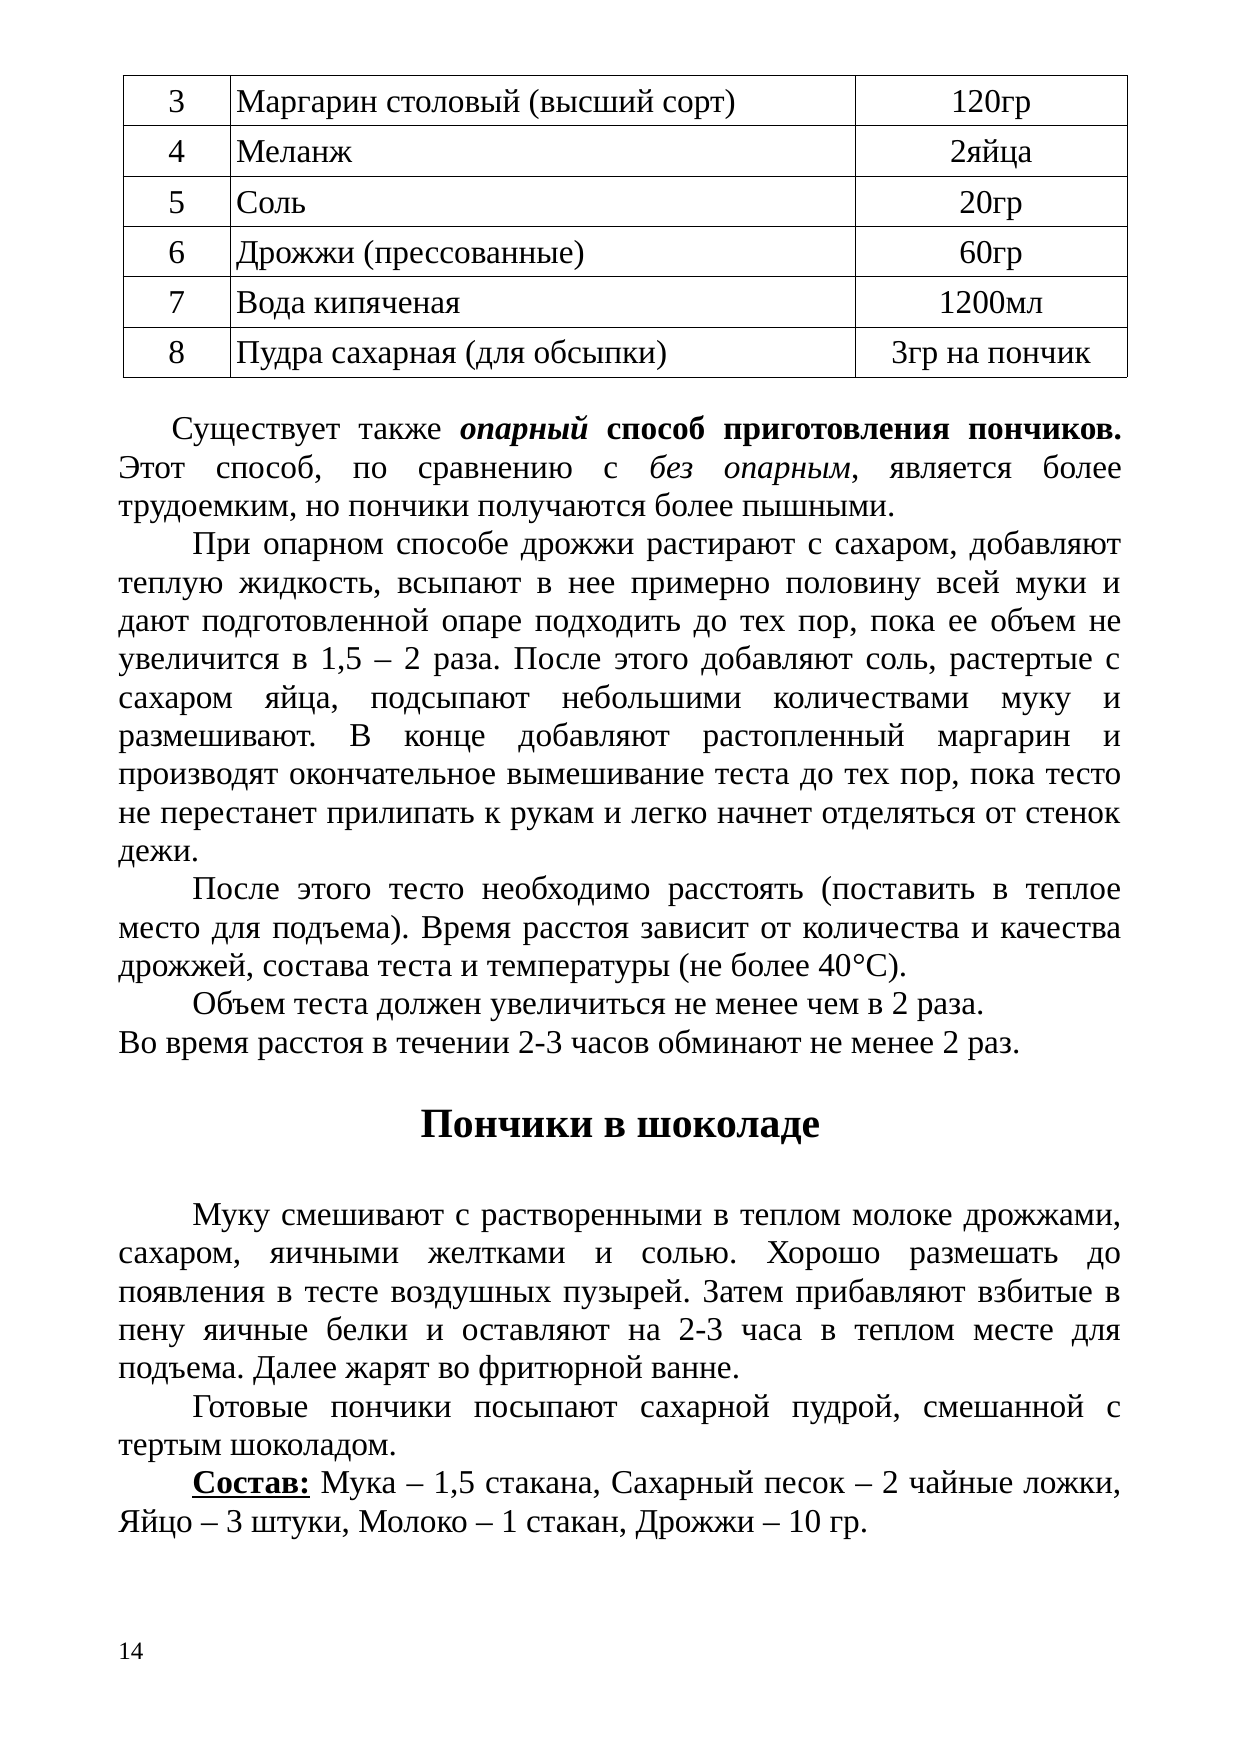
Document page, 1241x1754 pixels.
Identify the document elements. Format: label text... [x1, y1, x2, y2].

text Во время расстоя в течении 2-3 часов обминают не менее 2 раз. [118, 1022, 1122, 1060]
table_cell 120гр [856, 76, 1127, 125]
table_cell 60гр [856, 227, 1127, 276]
text При опарном способе дрожжи растирают с сахаром, добавляют теплую жидкость, всыпают в нее примерно половину всей муки и дают подготовленной опаре подходить до тех пор, пока ее объем не увеличится в 1,5 – 2 раза. После этого добавляют соль, растертые с сахаром яйца, подсыпают небольшими количествами муку и размешивают. В конце добавляют растопленный маргарин и производят окончательное вымешивание теста до тех пор, пока тесто не перестанет прилипать к рукам и легко начнет отделяться от стенок дежи. [118, 523, 1122, 868]
text Объем теста должен увеличиться не менее чем в 2 раза. [118, 983, 1122, 1022]
table_cell 3 [124, 76, 230, 125]
table_cell 8 [124, 328, 230, 377]
table_cell 3гр на пончик [856, 328, 1127, 377]
table_cell Маргарин столовый (высший сорт) [231, 76, 855, 125]
table_cell Соль [231, 177, 855, 226]
table_cell 1200мл [856, 277, 1127, 327]
table_cell Дрожжи (прессованные) [231, 227, 855, 276]
table_cell Пудра сахарная (для обсыпки) [231, 328, 855, 377]
table_cell Меланж [231, 126, 855, 176]
text После этого тесто необходимо расстоять (поставить в теплое место для подъема). Время расстоя зависит от количества и качества дрожжей, состава теста и температуры (не более 40°С). [118, 868, 1122, 983]
table_cell 4 [124, 126, 230, 176]
text Состав: Мука – 1,5 стакана, Сахарный песок – 2 чайные ложки, Яйцо – 3 штуки, Молоко – 1 стакан, Дрожжи – 10 гр. [118, 1463, 1122, 1539]
text Готовые пончики посыпают сахарной пудрой, смешанной с тертым шоколадом. [118, 1386, 1122, 1463]
table_cell 7 [124, 277, 230, 327]
table_cell 5 [124, 177, 230, 226]
table_cell 2яйца [856, 126, 1127, 176]
table_cell 6 [124, 227, 230, 276]
text Муку смешивают с растворенными в теплом молоке дрожжами, сахаром, яичными желтками и солью. Хорошо размешать до появления в тесте воздушных пузырей. Затем прибавляют взбитые в пену яичные белки и оставляют на 2-3 часа в теплом месте для подъема. Далее жарят во фритюрной ванне. [118, 1194, 1122, 1386]
subtitle Пончики в шоколаде [118, 1098, 1122, 1146]
text Существует также опарный способ приготовления пончиков. Этот способ, по сравнению с без опарным, является более трудоемким, но пончики получаются более пышными. [118, 408, 1122, 523]
table_cell 20гр [856, 177, 1127, 226]
table_cell Вода кипяченая [231, 277, 855, 327]
